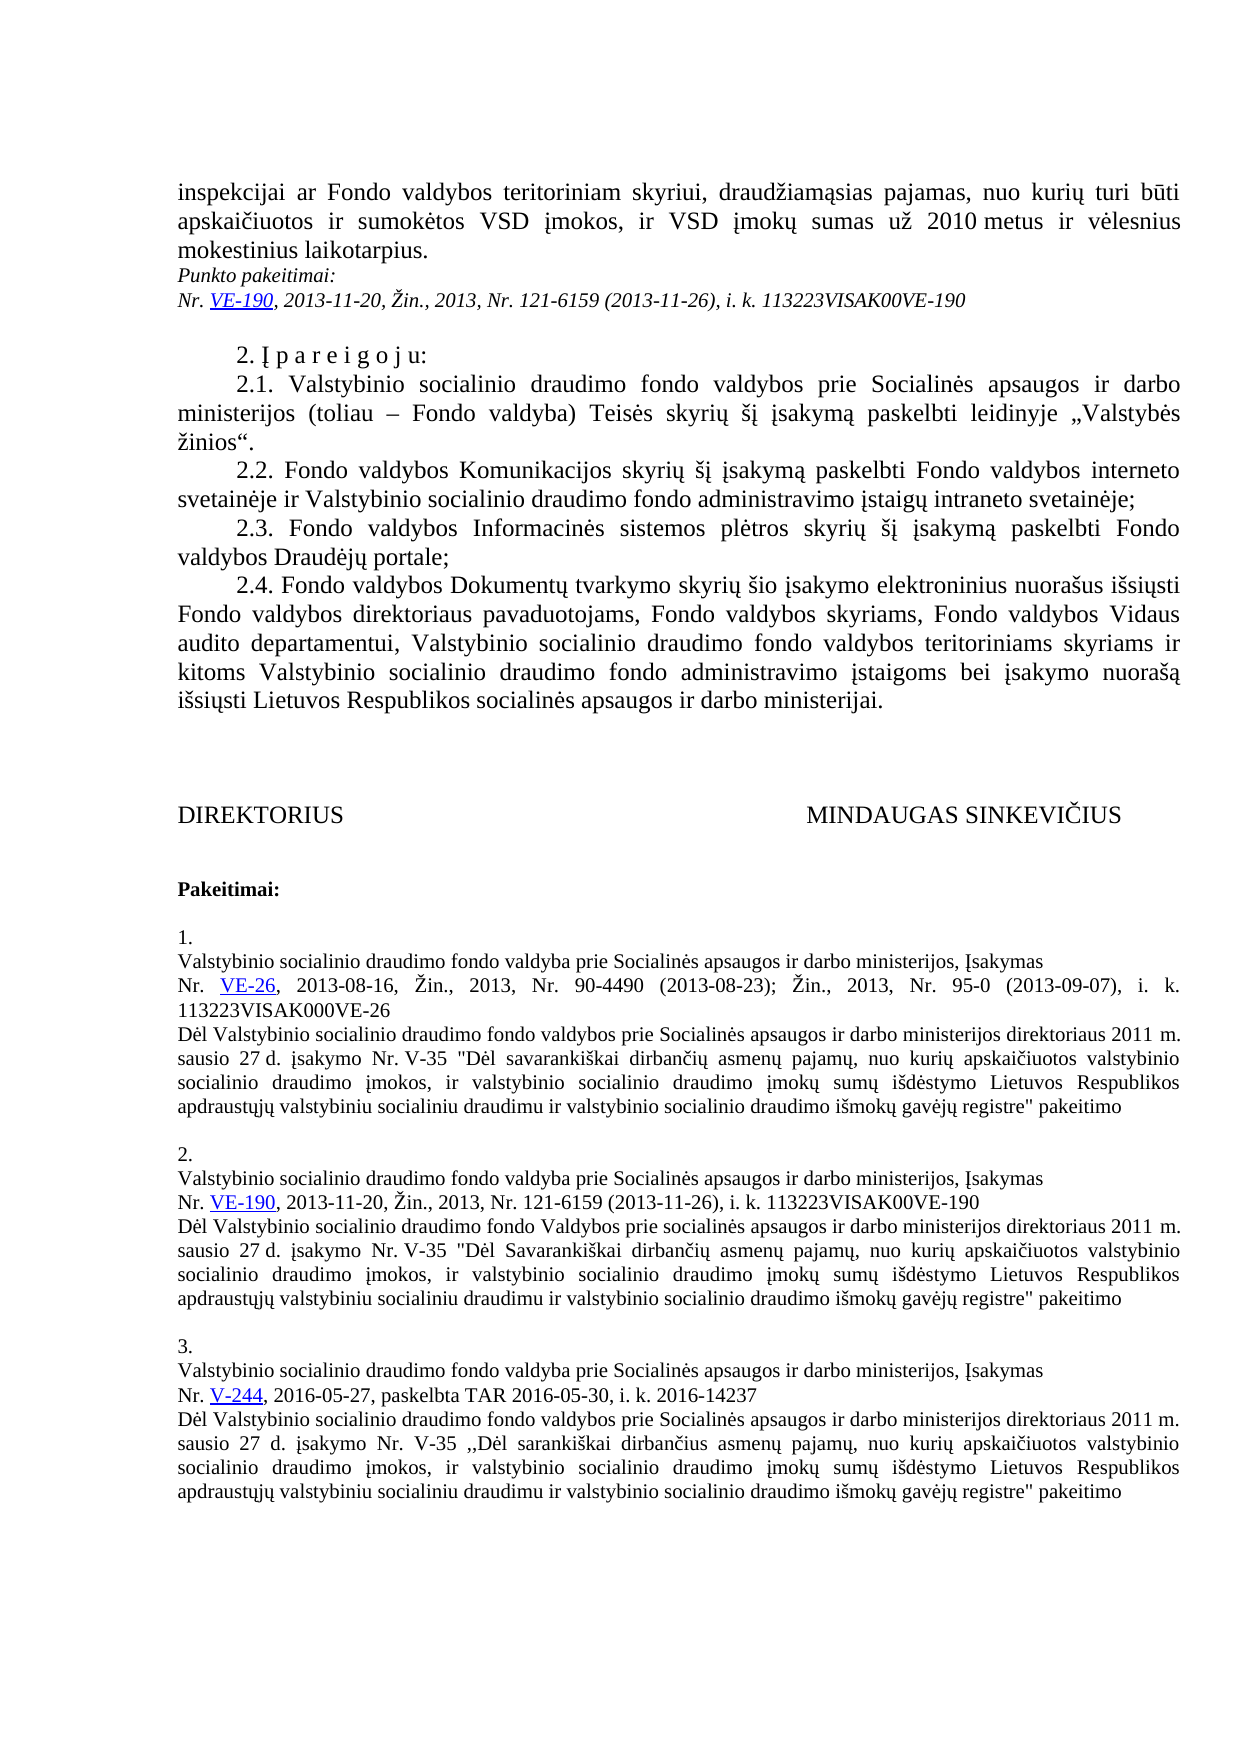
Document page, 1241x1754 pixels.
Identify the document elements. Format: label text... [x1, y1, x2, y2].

text Direktorius Mindaugas Sinkevičius [177, 800, 1181, 829]
text 1. [177, 925, 1181, 949]
text Valstybinio socialinio draudimo fondo valdyba prie Socialinės apsaugos ir darbo ministerijos, Įsakymas [177, 949, 1181, 973]
text Punkto pakeitimai: [177, 263, 1181, 287]
text Nr. VE-190, 2013-11-20, Žin., 2013, Nr. 121-6159 (2013-11-26), i. k. 113223VISAK00VE-190 [177, 1190, 1181, 1214]
text 2.4. Fondo valdybos Dokumentų tvarkymo skyrių šio įsakymo elektroninius nuorašus išsiųsti Fondo valdybos direktoriaus pavaduotojams, Fondo valdybos skyriams, Fondo valdybos Vidaus audito departamentui, Valstybinio socialinio draudimo fondo valdybos teritoriniams skyriams ir kitoms Valstybinio socialinio draudimo fondo administravimo įstaigoms bei įsakymo nuorašą išsiųsti Lietuvos Respublikos socialinės apsaugos ir darbo ministerijai. [177, 570, 1181, 714]
text 2.3. Fondo valdybos Informacinės sistemos plėtros skyrių šį įsakymą paskelbti Fondo valdybos Draudėjų portale; [177, 513, 1181, 570]
text inspekcijai ar Fondo valdybos teritoriniam skyriui, draudžiamąsias pajamas, nuo kurių turi būti apskaičiuotos ir sumokėtos VSD įmokos, ir VSD įmokų sumas už 2010 metus ir vėlesnius mokestinius laikotarpius. [177, 177, 1181, 263]
text Dėl Valstybinio socialinio draudimo fondo valdybos prie Socialinės apsaugos ir darbo ministerijos direktoriaus 2011 m. sausio 27 d. įsakymo Nr. V-35 "Dėl savarankiškai dirbančių asmenų pajamų, nuo kurių apskaičiuotos valstybinio socialinio draudimo įmokos, ir valstybinio socialinio draudimo įmokų sumų išdėstymo Lietuvos Respublikos apdraustųjų valstybiniu socialiniu draudimu ir valstybinio socialinio draudimo išmokų gavėjų registre" pakeitimo [177, 1022, 1181, 1118]
text 2. [177, 1142, 1181, 1166]
text 2.1. Valstybinio socialinio draudimo fondo valdybos prie Socialinės apsaugos ir darbo ministerijos (toliau – Fondo valdyba) Teisės skyrių šį įsakymą paskelbti leidinyje „Valstybės žinios“. [177, 369, 1181, 455]
text Nr. VE-26, 2013-08-16, Žin., 2013, Nr. 90-4490 (2013-08-23); Žin., 2013, Nr. 95-0 (2013-09-07), i. k. 113223VISAK000VE-26 [177, 973, 1181, 1022]
text Valstybinio socialinio draudimo fondo valdyba prie Socialinės apsaugos ir darbo ministerijos, Įsakymas [177, 1358, 1181, 1382]
text Nr. V-244, 2016-05-27, paskelbta TAR 2016-05-30, i. k. 2016-14237 [177, 1382, 1181, 1407]
text Pakeitimai: [177, 877, 1181, 901]
text 3. [177, 1334, 1181, 1358]
text Dėl Valstybinio socialinio draudimo fondo valdybos prie Socialinės apsaugos ir darbo ministerijos direktoriaus 2011 m. sausio 27 d. įsakymo Nr. V-35 ,,Dėl sarankiškai dirbančius asmenų pajamų, nuo kurių apskaičiuotos valstybinio socialinio draudimo įmokos, ir valstybinio socialinio draudimo įmokų sumų išdėstymo Lietuvos Respublikos apdraustųjų valstybiniu socialiniu draudimu ir valstybinio socialinio draudimo išmokų gavėjų registre" pakeitimo [177, 1407, 1181, 1503]
text Nr. VE-190, 2013-11-20, Žin., 2013, Nr. 121-6159 (2013-11-26), i. k. 113223VISAK00VE-190 [177, 287, 1181, 312]
text Valstybinio socialinio draudimo fondo valdyba prie Socialinės apsaugos ir darbo ministerijos, Įsakymas [177, 1166, 1181, 1190]
text Dėl Valstybinio socialinio draudimo fondo Valdybos prie socialinės apsaugos ir darbo ministerijos direktoriaus 2011 m. sausio 27 d. įsakymo Nr. V-35 "Dėl Savarankiškai dirbančių asmenų pajamų, nuo kurių apskaičiuotos valstybinio socialinio draudimo įmokos, ir valstybinio socialinio draudimo įmokų sumų išdėstymo Lietuvos Respublikos apdraustųjų valstybiniu socialiniu draudimu ir valstybinio socialinio draudimo išmokų gavėjų registre" pakeitimo [177, 1214, 1181, 1310]
text 2.2. Fondo valdybos Komunikacijos skyrių šį įsakymą paskelbti Fondo valdybos interneto svetainėje ir Valstybinio socialinio draudimo fondo administravimo įstaigų intraneto svetainėje; [177, 455, 1181, 513]
text 2. Įpareigoju: [177, 340, 1181, 369]
